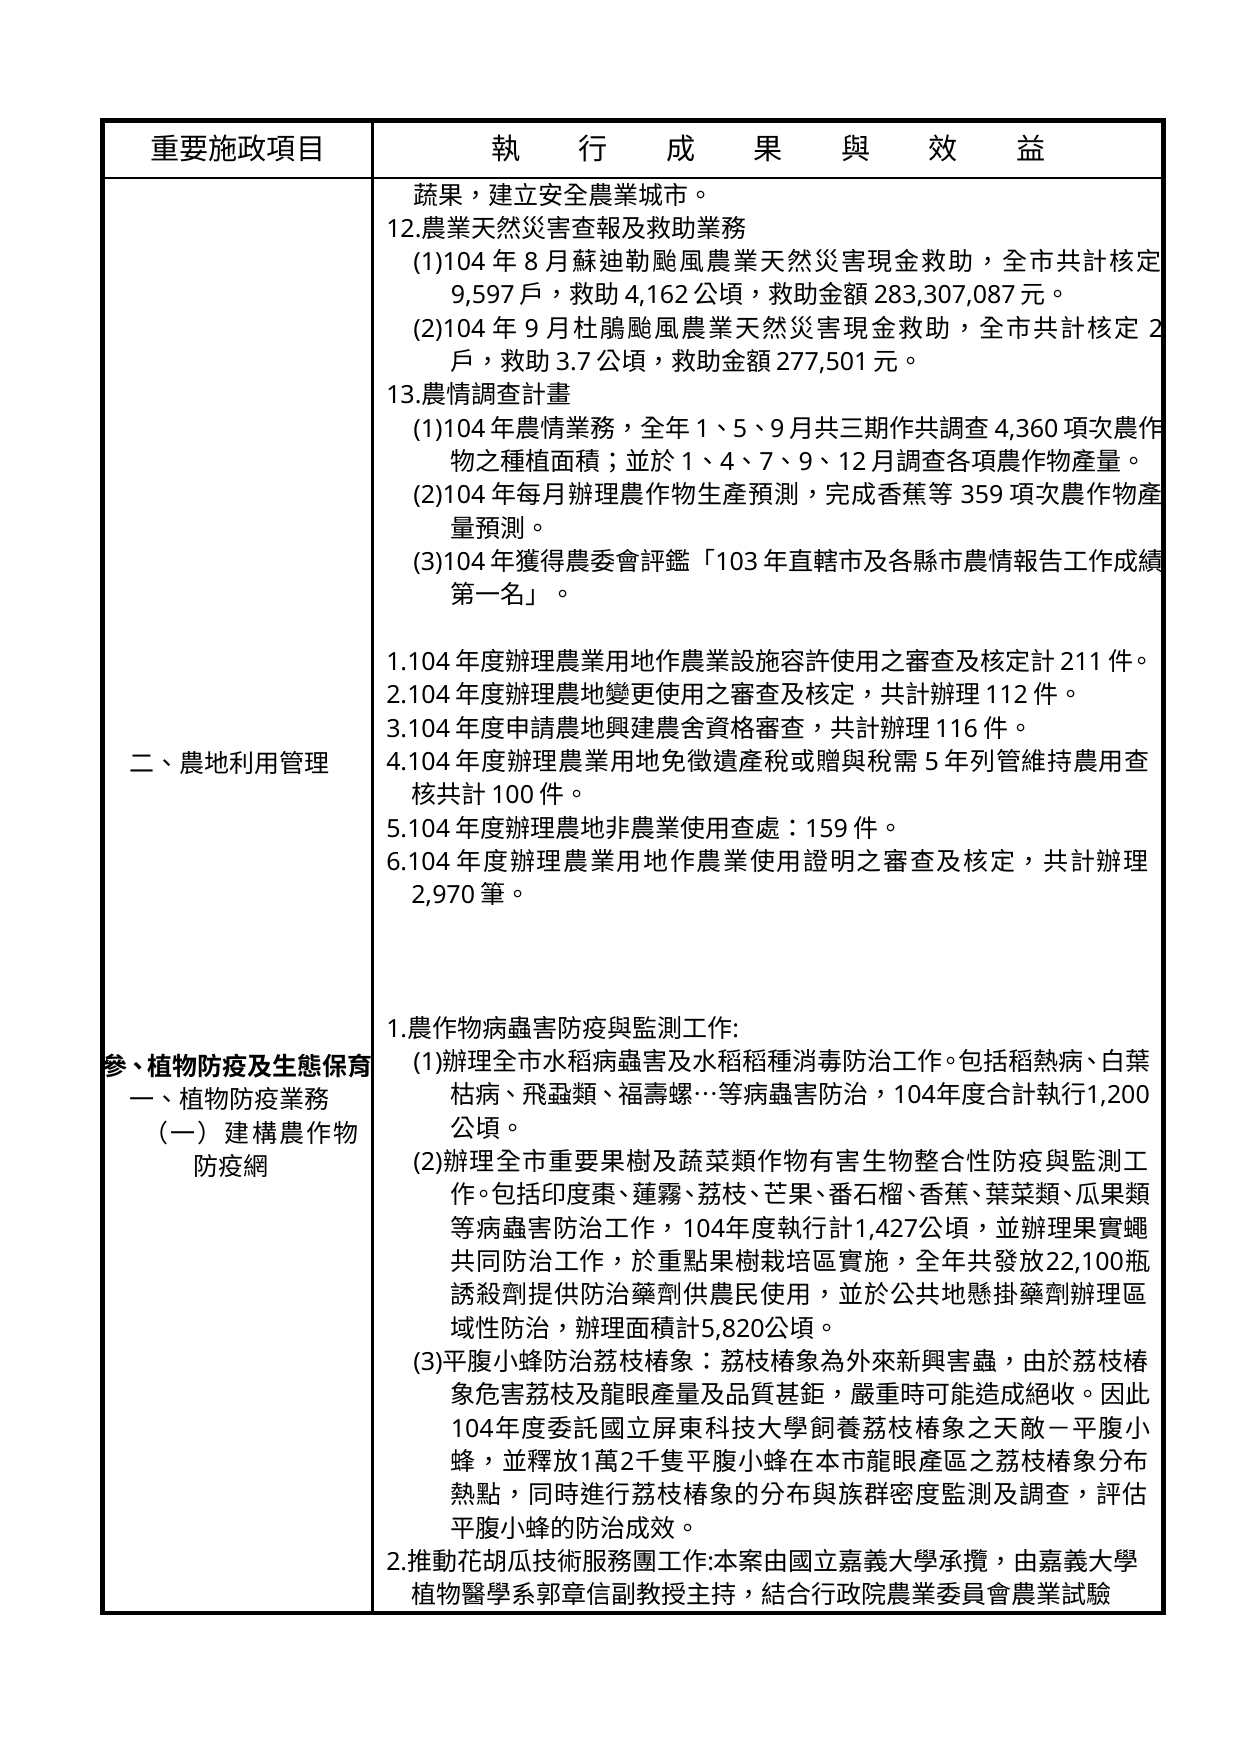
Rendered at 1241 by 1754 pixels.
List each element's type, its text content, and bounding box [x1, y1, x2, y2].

table_header 重要施政項目 [105, 123, 371, 177]
table_cell 1.輔導轄內農民團體（農會、合作社場）辦理蔬菜、水果共同運銷，供應國內果菜批發市場，提升市場佔有率，推動水果共選共計增加運銷效率，使其達運銷經濟規模降低運銷成本。本市各農民團體104年水果共同運銷供應量40,888公噸，蔬菜共同運銷供應量19,709公噸。 2.協助農民團體辦理蔬果共同運銷，除辦理產銷講習及觀摩外，另補助農民團體購置分級包裝設備，以提高本市農產品共同運銷品質，提高市場拍賣價格，增加農民收益。農業局積極爭取中央補助轄內農民團體運銷集貨、運輸冷藏、加工相關設備，以改善運銷機能強化運銷效率，共向農糧署爭取補助6,060千元。 3.輔導燕巢農會-蜜棗、阿蓮農會－高雄11號珍蜜蜜棗、大社農會-台灣蜜棗、美濃農會-美濃紅豆4入禮盒、內門農會-羅漢門花釀龍眼蜂蜜等5間農會優質農產品，獲選2015年台灣農漁會百大精品殊榮。 1.輔導甲仙地區農會與六龜區農會辦理「竿採青梅廠農合作」計畫，104年青梅產期間六龜區農會以保證價格每公斤10元收購青梅共 200公噸，甲仙地區農會配和廠方分級模式以每公斤15元收購19公噸供貨給加工廠，農會辦理廠農合作能有效維持青梅價格，穩定青梅產銷，降低販運商剝削，維護農民收益。 2.為了穩定破布子產銷、提升本市破布子競爭力，透過內門區農會輔導農民改變舊有供貨形式，由產地農民將破布子進行清洗、剝除後之粒裝方式交貨，獎勵參與農民每台斤2元。預計獎勵收購粒裝破布子約200,000台斤(約120,000公斤)，執行期間為公告日起至104年7月20日止，本計畫共獎勵15,488台斤(約9,293公斤)。 3.為獎勵火鶴花外銷，訂定「拓展高雄市火鶴花國外市場輸銷要點」，於104年5月起至11月期間，高雄市自營耕作生產火鶴切花外銷至日本以外之海外市場者，補助火鶴花每支新台幣2元 (1元補助農民包裝集運費，1元協助貿易商國外促銷費用)。 輔導內門區農會辦理「104年度新產品開發計畫」，開發出國內第一支軟管式包裝龍眼蜂蜜，因新產品包裝輕巧，有助於推廣民眾更廣泛的將蜂蜜應用在日常生活中；內門區農會並向在地蜂農收購本市農眼蜂蜜約2,000公斤作為新產品開發使用。 辦理「104年高雄市國產龍眼蜂蜜評鑑」，經召開籌備會議、受理報名、採樣封簽、送檢初評、複評等作業，依蜂蜜國家標準(CNS)及評鑑小組嚴格檢驗，計有岡山、阿蓮、田寮、橋頭、大樹、內門6區養蜂產銷班班員共30人獲獎，特等獎8名，頭等獎22名，成績斐然！104年度獲獎評鑑蜜共17,736瓶(特等獎5,148瓶，頭等獎12,588瓶)，經由通過HACCP及ISO22000國際雙認證之阿蓮區農會食品工廠，進行監督分裝後上市，以高雄市評鑑蜜品牌搭配大崗山龍眼蜂蜜文化節活動行銷。 1.協助那瑪夏區公所辦理104年度」那瑪夏尋蜜暨水蜜桃千人路跑活動」，於5月2-3日假那瑪夏國中操場舉行並提供最甜、最爽口的在地優質水蜜桃供大家品嘗，以建立「南台灣水蜜桃之王」的品牌意象。 2.輔導岡山區農會辦理「104年度高雄市大崗山龍眼蜂蜜文化節」活動，原訂於8月1、2、7、8日連續兩週六、日舉辦蜂蜜推廣活動，因應蘇迪勒颱風來攪局而延期，8月7、8日活動延至8月15、16日舉辦，風雨後的陽光吸引很多大朋友帶小朋友出來活動，還有北部民眾特地包車南下全家族總動員一起來共襄盛舉，現場人潮眾多，四天活動吸引將近65,000人次造訪，整體活動產生之效益超過千萬元。 3.聯合本府原住民事務委員會辦理104年度愛玉促銷活動，於10月31日假本市高雄物產館蓮潭旗艦店舉辦，現場除了舉辦「千人洗愛玉活動」，並有農特產品展售，吸引人潮駐足品嚐採買原民區的各式農特產品及手工藝品。 4.都會區農特產品行銷工作 設置高雄物產館蓮潭旗艦店、高雄物產館高雄郵局店及高雄物產館台中店，並以高雄物產館蓮潭旗艦店為營運中心、高雄物產館高雄郵局店為配送中心，高雄物產館台中店為外縣市指標通路據點，未來評估台北市、新北市拓展銷售據點之可能性。讓本市農漁產品朝向精緻化、專業化、品牌化行銷模式經營，並運用蓮池潭觀光景點之優勢，打造大高雄優良農產之行銷據點。104年全年度於高雄物產館辦理一系列媒體宣傳行銷活動，加強消費者對物產館印象與對農產品的認同，截至104年12月為止高雄物產館蓮潭旗艦店、高雄物產館高雄郵局店及高雄物產館台中店總體營業額約8,000萬元。 104年度高雄物產館各館營業額如下： 5.高雄物產館網路商城及蓮池潭高雄物產館虛實整合服務平台 (1)蓮潭館、郵局、高鐵高雄物產館虛實整合服務平台建置，包含農產品展售服務、智慧型餐飲管理服務、廚藝及DIY教室管理服務、員工資料管理、會員資料管理及會員卡製作。 (2)網路商城網頁平台設計 規劃、維護及管理。 6.推廣高雄在地食材，結合學校及消費者辦理食育計畫 (1)農業局推動在地食材計畫已邁入第5年，104年辦理校園劇團展演5場次，請專業劇團撰寫規畫與「高雄在地食材、安全農產」為主題之劇本，利用活潑生動的表演方式讓小朋友對在地食材印象深刻，並了解安全農產的標章及意義。在今年度完成「高雄在地食材資訊網」，網站內容主要為提供本市安全食材資訊，包含產銷履歷的農糧畜產品、有機農產品等，也會將各區主要生產品項以地圖方式呈現，並介紹標章意義以及檢驗流程讓學校營養師、教職員以及學童可以查詢高雄優值在地食材資訊。 (2)農業局至100年開始招募本市餐廳業者加入綠色友善餐廳行列，截至今年12月底共有43間餐廳通過綠色友善餐廳評鑑。為能行銷綠色友善餐廳品牌，讓更多業者及民眾認識綠色友善餐廳，在全國運動會開幕活動及高雄國際食品展設置宣導攤位，更積極參加「2015台北國際旅展」，期能讓市民更加瞭解綠色友善餐廳意函，進而支持；另本府農業局以「呷在地最安心-高雄市綠色友善餐廳」主題，參加「第七屆台灣健康城市暨高齡友善城市獎項評選」榮獲健康永續獎項，足證本項業務對於建構讓市民身心靈健康的環境有卓越貢獻。 (3)農業局亦針對餐飲業者做教育訓練，瞭解使用安全、有機農產品的好處，增加使用意願。104年度於國立高雄餐旅大學舉辦3場教育訓練，分別以在地食材示範料理及邀請yaya綠廚房女老闆張小姐分享經營餐廳的經驗，還有請蘇國垚總經理講授如何維持外場服務的熱情，期能讓餐飲從業人員提高使用在地安全食材意願以及對於這樣的農產品有更深的瞭解。 7.推動健康有機農業 (1)有機農糧產品及加工品檢查及檢驗： 為保障有機農糧（加工）產品消費者權益，維護有機農糧（加工）產品之可信賴度，經年辦理轄內有機農糧（加工）產品市售或田間檢查，104年共抽檢531件有機農糧（加工）產品，涵括農藥殘留檢驗、食品添加物檢驗及產品標示檢查。 (2)為達到推廣本市有機農業及教導民眾正確有機知識，自104年9月起每雙週末配合微風市集辦理有機農業宣導活動18場次及6場次滿額贈有機農產品促銷活動；於104年11月起結合安心家、消保等農夫市集辦理滿額贈有機農產品促銷活動6場次；配合2場國小校慶辦理有機農業趣味遊戲，共計32場次。 (3)創設「健康有機，最佳時機」facebook粉絲專頁，自6月16日至10月11日辦理滿額抽獎活動，鼓勵消費者購買有機農特產品，吸引更多消費者認同有機農業的價值。 (4)104年10月9-11日赴台北世貿一館參加2015亞洲(台灣)有機樂活產業展，整合轄內甲仙地區農會、美濃區果樹產銷班第22班、澄舍茶園、燕安有機農場、永齡杉林有機農業園區、綠冠有機農業有限公司等5家農民團體、農企業參加。 8.農產品進軍國際，拓展外銷通路 （1）農產品海外行銷： 104年度果品外銷統計：1-12月外銷數量統計合計為4,305公噸，以番石榴(1,420公噸)為最大宗，其餘為香蕉 (1,342公噸)、荔枝(130公噸)、鳳梨(415公噸)、金煌芒果(490公噸)、棗果(154公噸)、蓮霧(147公噸)、木瓜(90公噸)、紅龍果(49公噸)及其它(68公噸)，主要外銷至日本、大陸、香港、新加坡、加拿大、中東等地區。 104年度花卉外銷統計：1-12月外銷花卉量共計3,265,200枝火鶴花，主要外銷國為日本、大陸及香港。 於2月赴中東杜拜及巴林舉行高雄農產品拓銷，首度遠征中東 市場，邀集中東當地買主與媒體朋友，一起到活動會場品嚐來自台灣高雄的頂級水果。於首都麥納瑪之高檔阿拉伯超市Al Jazira舉行試吃行銷，讓每位來超市採買的消費者，吃到來自高雄的蜜棗、橙蜜香番茄、芭樂以及蜜棗乾，高雄水果的美味多汁讓品嚐的中東民眾讚不絕口，個個豎起大拇指說讚，超市管理階層馬上下訂，於3月7日正式鋪貨巴林Al Jazira超市，高雄蜜棗及澄蜜香番茄上架人氣、買氣嚇嚇叫，不到三天時間搶購一空，來自高雄首選超人氣蜜棗回購詢問度破錶，超市馬上追加訂購。除了成功舖貨於巴林超市外，杜拜市場也有不錯的成效，持續經由船運將高雄番石榴以貨櫃方式進入杜拜果菜批發市場，下單數量穩定成長。本次拓銷活動將高雄首選農產品打入頂級物流市場，深受當地喜愛,成功建立起雙邊貿易平台。 6月4日至6月13日赴加拿大辦理農產品拓銷活動，持續於去年合作超市Fresh Street Market及IGA Market辦理農產品試吃品嚐，拓銷品項有番石榴、金煌芒果、金鑽鳳梨、玉荷包荔枝及紅龍果，其中金鑽鳳梨和玉荷包荔枝都是首次空運至加拿大。除了超市拓銷活動外，這次也特別在溫哥華市中心的Robson Square策展，展覽高雄農業精靈高通通，並邀請原住民祖韻文化樂舞團於現場表演，展現來自台灣原民部落的聲音，結合農產品、高通通和原民文化的策展活動成功行銷高雄，也讓加國民眾認識高雄農特產品及多元文化，此外亦成功媒合溫哥華當地店家使用高雄水果製作甜點、飲料，讓高雄水果融入當地甜點，呈現不同風貌。 （2）國際食品展業務 2015年東京國際食品展：於於3月3-6日前往日本東京幕張參加東京國際食品展，共承租6個攤位，率領保證責任高雄市家緣農產品生產合作社(桑葚製品)、保證責任高雄市芳境果菜運銷合作社、一鳴生技農園(神秘果製品)、文誠蜂蜜有限公司(蜂蜜製品)、呷百二自然洋菓子有限公司(伴手禮)、福記冷凍食品(股)公司(鐵蛋、滷味)等6家廠商，洽談買家約197家，現場訂單約新台幣3,000萬元，後續訂單約8,000萬元。 2015年上海國際食品展：自2011年起共4年參加「上海秋季國際食品展」逐年累積中國大陸各地貿易商、經銷商等對本市「高雄首選」精品品牌形象的認同。惟囿於前開食品展辦理時間為每年11月上旬，觀展之專業買主僅限於農曆年節或當年度的採購，鑑於中國大陸華北地區因氣候及風土條件條件異於高雄市，高雄市生產之熱帶水果及其加工品需求量大，前景具優勢，爰此，為有效擴大參展效益，2015年首次報名參加「第16屆中國國際食品飲料展（SIAL China 2015）」，期以開拓中國大陸潛在市場。於5月5-9日前往上海浦東新國際博覽中心參展，共承租8個攤位，率領本市呷百二自然洋菓子有限公司 (鳳梨酥、太陽餅、牛軋糖)、桑椹、鳳梨、荔枝農產品加工品(桑椹、鳳梨、荔枝農產品加工品)、一鳴生技農園(神秘果系列商品)、高雄市那瑪夏區茶產銷班第1班(茶業)、陳稼莊自然農業有限公司(果汁、果醬、果醋、果茶)、寶島第一味食品有限公司(酒釀玉荷包香腸)及保證責任高雄市大樹區蜂產品運銷合作社(蜂蜜及相關產品)等7家農企業團體設立高雄物產館整合行銷，現場銷售金額累積超過1,635萬元，後續媒合訂單預估可高達4,300萬元，為高雄農特產品增加通路與商機。 2015台北國際食品展覽會：為開拓農特產品行銷通路，向 外貿協會承租20個攤位，於6月24-27日假南港展覽館舉辦，農業局率本市農民團體及在地友善企業等計16家參展，共同行銷推廣本市農特產，參展產品除本市代表性水果有鳳梨、珍珠芭樂、木瓜、火龍果等，還有其他相關農特產加工品，如美濃147米、甲仙梅製品、永安花生、大崗山龍眼蜂蜜、大寮紅豆系列產品、內門龍鳳酥、田寮鹹豬肉等，產品內容相當豐富。參展產品頗受廠商與買家歡迎，洽談買家人數1153人，現場洽談金額約新台幣4,614萬元，後續訂單約1億419萬元。 2015年高雄國際食品展：於11月5-8日假高雄展覽館舉行，農業局承租20攤位，邀集本市19家農民團體及友善企業，共同行銷本市農特產及加工品，參展產品除本市代表性水果鳳梨、木瓜、火龍果等鮮果外，另有相關農特產加工品，如美濃147米、甲仙梅製品、大崗山龍眼蜂蜜、大寮紅豆系列產品、內門龍鳳酥、田寮鹹豬肉、玉荷包啤酒、那瑪夏區青山茶葉及咖啡飲品等，參展項目豐富多元，吸引洽商買家共計1,075人，現場訂單約新台幣1,422萬元，後續訂單約3,302萬元。 1.調整耕作制度活化農地計畫 為配合農糧署活化休耕農地利用，除加強輔導農民契作具進口替代之穀類及雜糧等作物，並規劃適合本市具競爭力的短期農作物地區性特產計48項。本市104年休耕面積較去年減少820.59公頃。 2.辦理活化農地推動景觀作物專區計畫 配合農曆春節於美濃區、杉林區、六龜區規劃冬裡作花海65公頃，另規劃橋頭區2期作景觀作物專區14公頃，有效帶動觀光人潮、增加地方休閒產業及農產品行銷收益。 3.有機農糧產品田間抽檢業務 104年度共完成田間抽檢33件，全數檢驗合格，有效落實有機農業生產源頭管理。 4.農作物污染監測管制及損害查處業務 104年度共辦理農作物抽檢計31件，維護農產品生產安全與消費者食安權益。 5.辦理鳳梨加工契作獎勵計畫 協助農民開拓新型態契作行銷方式，積極與本市在地知名食品商洽談契作事宜，104年底契作達322公噸，有效穩定農民收益。 (1)辦理甲仙一日農夫活動共4梯次，將契作的芋田納入農遊體驗，讓參與民眾親自下田採收芋頭，真實體驗農村生活。 (2)擴大辦理區域至甲仙區大田、和安、寶隆及關山4里，擴增契作面積達5公頃。 6.輔導美濃區農會辦理美濃2015白玉蘿蔔季計畫 104年11月初至12月初辦理白玉蘿蔔產業文化採蘿蔔體驗活動，舉辦至今已為第10屆，活動辦理面積達2.5公頃，吸引近萬名民眾參加，不僅將白玉蘿蔔打造為美濃當地的特產，透過股東會認股方式，拔出3億元產值，也活絡旗美地區的觀光產業。。 7.配合杉林區瓜瓜節辦理瓜田禮下輕旅行農事體驗計畫 輔導杉林區農會辦理一日農夫農事體驗計畫，共辦理3場次，以瓜瓜節為活動主軸，結合永齡有機農場、真福山等知名地景，帶動在地農村休閒觀光產業，提升農業整體產值。 8.舉辦104年「金鑽鳳梨、玉荷包荔枝品質及果園評鑑」競賽 為建立農民友善栽培管理的觀念，由各區農會推薦參賽，金鑽鳳梨40組及玉荷包荔枝50組共計90組報名參加，藉競賽方式將高雄市優質金鑽鳳梨、玉荷包荔枝推廣給消費者，以創造市場品牌口碑，穩定農民收益，並讓消費者能更加「健康、安全、安心」，達到消費者、生產者及環境永續三贏的目標。 9.輔導大寮區農會參加104年全國名米產地冠軍賽 104年全國名米產地冠軍賽首度結合品種與產地的概念，在經過激烈的鄉鎮級初賽、全國決賽，最後大寮區農會由全國14縣市、50個鄉鎮、66個隊伍中脫穎而出，以「高雄147號」品種榮獲挑戰組冠軍，締下二連霸的好成績，再度為高雄生產的優質米掛上金招牌。 10.辦理美濃橙蜜香番茄行銷推廣計畫 (1)透過評鑑競賽建立橙蜜香番茄品質分類及標準，鼓勵農友用心種植，增進消費者信心，擴大橙蜜香番茄知名度，塑造在地番茄品牌。 (2)橙蜜香多元行銷計畫結合美濃農村冬季裡作農產多樣性，搭配景觀作物花海，以帶動地方農產業觀光人潮。 11.輔導成立中崎有機農業專區及永齡杉林有機農業園區 為加速本市有機農業發展，輔導成立有機農業專區，於橋頭設置「中崎有機農業專區」面積31.65公頃、美濃及杉林設置「有機示範專區」面積25.84公頃，並輔導成立「永齡杉林有機農業園區」面積54.63公頃，合計112.12公頃，藉由有機作物栽培，生產高品質、安全之蔬果，建立安全農業城市。 12.農業天然災害查報及救助業務 (1)104年8月蘇迪勒颱風農業天然災害現金救助，全市共計核定9,597戶，救助4,162公頃，救助金額283,307,087元。 (2)104年9月杜鵑颱風農業天然災害現金救助，全市共計核定2戶，救助3.7公頃，救助金額277,501元。 13.農情調查計畫 (1)104年農情業務，全年1、5、9月共三期作共調查4,360項次農作物之種植面積；並於1、4、7、9、12月調查各項農作物產量。 (2)104年每月辦理農作物生產預測，完成香蕉等359項次農作物產量預測。 (3)104年獲得農委會評鑑「103年直轄市及各縣市農情報告工作成績第一名」。 1.104年度辦理農業用地作農業設施容許使用之審查及核定計211件。 2.104年度辦理農地變更使用之審查及核定，共計辦理112件。 3.104年度申請農地興建農舍資格審查，共計辦理116件。 4.104年度辦理農業用地免徵遺產稅或贈與稅需5年列管維持農用查核共計100件。 5.104年度辦理農地非農業使用查處：159件。 6.104年度辦理農業用地作農業使用證明之審查及核定，共計辦理2,970筆。 1.農作物病蟲害防疫與監測工作: (1)辦理全市水稻病蟲害及水稻稻種消毒防治工作。包括稻熱病、白葉枯病、飛蝨類、福壽螺…等病蟲害防治，104年度合計執行1,200公頃。 (2)辦理全市重要果樹及蔬菜類作物有害生物整合性防疫與監測工作。包括印度棗、蓮霧、荔枝、芒果、番石榴、香蕉、葉菜類、瓜果類等病蟲害防治工作，104年度執行計1,427公頃，並辦理果實蠅共同防治工作，於重點果樹栽培區實施，全年共發放22,100瓶誘殺劑提供防治藥劑供農民使用，並於公共地懸掛藥劑辦理區域性防治，辦理面積計5,820公頃。 (3)平腹小蜂防治荔枝椿象：荔枝椿象為外來新興害蟲，由於荔枝椿象危害荔枝及龍眼產量及品質甚鉅，嚴重時可能造成絕收。因此104年度委託國立屏東科技大學飼養荔枝椿象之天敵－平腹小蜂，並釋放1萬2千隻平腹小蜂在本市龍眼產區之荔枝椿象分布熱點，同時進行荔枝椿象的分布與族群密度監測及調查，評估平腹小蜂的防治成效。 2.推動花胡瓜技術服務團工作:本案由國立嘉義大學承攬，由嘉義大學植物醫學系郭章信副教授主持，結合行政院農業委員會農業試驗所、國立屏東科技大學等農業專家，團隊成員包含植物病蟲害、土壤肥料及評估產銷效益等專家共同組成。技術服務團給予農民專業技術指導，以加強田間栽培管理技術，大幅減少農藥使用量，除降低生產成本外，同時提供消費者安全健康之農產品。 3.辦理野鼠防除工作，104年使用17,638公斤老鼠藥，防除面積31,638公頃(農地28,468公頃、公共地3,170公頃)。 1.吉園圃安全蔬果標章輔導與推動:輔導本市193個產銷班，面積2,302公頃，申請取得吉園圃安全蔬果標章。 2.產銷履歷驗證標章輔導與推動:執行面積985公頃，農戶數766戶。主要農作物為玉荷包、紅豆、木瓜、鳳梨…等。 1.辦理農藥管理與品質管制工作:輔導本市農藥販賣業者380家，持續辦理販賣業者管理、登記證及教育，已抽驗市售農藥103件，並查驗其成分及品質，針對偽劣農藥進行取締查核工作，以維護消費者權益及健康。 2.安全蔬果田間農藥抽檢及管制工作:全年辦理一般蔬菜、水果農藥殘留抽測及管制工作抽樣796件，並協助辦理農民安全用藥教育達54場次3,775人，不合格者辦理追蹤教育及產品管制。 1.生物多樣性永續利用及推廣工作: （1）「茂林區紫蝶谷生物多樣性保育計畫」：僱用當地居民進行紫斑蝶棲地環境清潔整理及巡護，辦理「2015-2016雙年賞蝶活動」計25,000人次參加，宣導20場次/10,000人次參與，生態導覽解說員培訓課程30人，棲息地紫蝶數量約50,000~80,000隻。 （2）「黑面琵鷺與鳳山丘陵過境猛禽調查及斑馬鳩等外來鳥調查暨移除計畫」： ①黑面琵鷺調查：茄萣濕地及永安濕地黑面琵鷺數量調查結果，以1-2月數量最多，約260隻。 ②鳳山丘陵猛禽調查：記錄13種猛禽，總數量為2,553隻次，以赤腹鷹最多，灰面鵟鷹次之。 ③斑馬鳩移除：計移除斑馬鳩23隻，衛武營園區裡的族群量有下降的跡象。 草鴞校園宣導活動：完成15場校園推廣，參與師生人數合計1,330人。 （3）「外來種兩棲類移除及調查計畫」：大樹區舊鐵橋人工濕地等地兩棲類調查，計記錄5科12種，以亞洲錦蛙最多，並無發現斑腿樹蛙。移除亞洲錦蛙40隻。辦理研習活動4場共計120人次參加。 （4）「高雄都會區外來綠鬣蜥(Iguana iguana)族群現況調查與經營管理策略計畫」：進行鳥松區、仁武、大寮、鳳山等地移除，計320隻，與本府自行捕獲綠鬣蜥34隻，共計354隻。 （5）生物多樣性保育教育宣導及研習：計宣導3場，研習6場，計2,790人次。 2.小花蔓澤蘭防治計畫： （1）「外來種入侵植物防治-大社觀音山小花蔓澤蘭防治計畫」：移除觀音山小花蔓澤蘭面積4公頃，辦理教育研習1場，參與人數約60人。 （2）「外來種入侵植物防治-林園區小花蔓澤蘭移除計畫」：移除林園區清水巖駱駝山小花蔓澤蘭面積6公頃，760公斤；汕尾、潭頭、王公、林園、港埔等國小，師生80班，計2,400人；另辦理講座1場:林園圖書館生態營，演講小花蔓澤蘭認識與防治，演講小花蔓澤蘭認識與防治。 （3）「外來種入侵植物防治-小崗山小花蔓澤蘭移除計畫」：移除小崗山小花蔓澤蘭面積4公頃，550公斤。 （4）「外來種入侵植物防治-旗山區中寮山小花蔓澤蘭移除暨宣導活動」：於104年10月17日假旗山中洲社區活動中心辦理講習活動1場，移除旗山區小花蔓澤蘭面積3公頃。 （5）「外來種入侵植物防治-大樹區統嶺社區小花蔓澤蘭移除計畫」：移除大樹區小花蔓澤蘭面積2公頃及辦理移除工作勤前講習1場，共計25人參加。 （6）「外來種入侵植物防治-烏山頂泥火山小花蔓澤蘭移除計畫」：移除烏山頂泥火山內小花蔓澤蘭面積4公頃及辦理移除工作勤前講習1場，共計45人參加。 （7）委託中寮社區發展協會執行中寮社區小花蔓澤蘭清除工作：共計移除小花蔓澤蘭面積約2公頃。 2.高雄市國家重要濕地保育計畫 (1)執行楠梓仙溪野生動物保護區溪流生態監測調查計畫。 (2)為保護楠梓仙溪野生動物保護區河川生態資源，為杜絕楠梓仙溪非法電毒魚，委託那瑪夏區公所遴選優秀的巡溪人員負責該村段溪流的保育工加強巡邏及取締楠梓仙溪的非法垂釣行為，104年僱工巡護196人次。 3.自然保留區之經營、維護、管理： (1)辦理烏山頂泥火山保留區地景自然保留區保育工作管理計畫，僱工2名執行下列事項，於保留區入口處受理未事先申請入園民眾之申請，104年度進入保留區人數約78,400人；現場發放解說摺頁，加強保育宣導；即時勸導入園民眾之違規行為；每週進行乙次保留區域之清潔工作。 (2)104年與燕巢區援剿人文協會合作執行「烏山頂泥火山地景自然保留區假日駐點解說服務及解說員訓練計畫」，辦理期間每週六、日及國定假日進行導覽解說，於現場免費為進入烏山頂泥火山參訪民眾教育解說及巡護工作。104年辦理「紮根解說員培訓課程訓練營」1場，解說員初階培訓計36小時，解說員進階培訓計24小時。 (3)與國立高雄師範大學合作辦理烏山頂泥火山自然保留區地形變遷調查計畫。 (4)委託國立中山大學辦理「烏山頂泥火山地景自然保留區生物資源調查計畫」。 1.依「高雄市珍貴樹木保護自治條例」列管之樹木計627株(含原高雄市549株、高雄縣78株)，並執行老樹生長環境改善、修剪、病蟲害防治計68株。 2.褐根病防治處理：辦理本市昭明國小、桂林國小、獅甲國中、大洲國中、內門國小、中山國中、寶來國小及楠梓國中褐根病防治1,205平方公尺。 3.辦理1場褐根病技術研習及教育宣導，計50人參加。 4.老樹志工培訓活動1場次，參訓人數約48人次。老樹巡禮活動1場，計80人次。 5.辦理老樹管理研討會1場計105人。 6.完成解說立牌147面、解說標示牌面，計602面。 1.聯合執行小組執行查核取締，移送法辦9件，共11人；保育類野生動物登記飼養查核7家85隻；保育類野生動物產製品本市登記有案象牙1,719支、虎製品104件、犀牛角196,714公克，產製品查核異動27家64支；處理野生動物緊急救傷24種78隻；有效處理臺灣獼猴危害農作物9件，驅趕脫序獼猴案件約74件。 2.捕捉騷擾民宅之行為脫序獼猴9隻，且不定期巡查取締柴山周邊社區餵食獼猴之行為。 3.野生動物繁殖能力查證共計10場。 4.委託本府觀光局壽山動物園野生動物收容中心進行野生動物保育類野生動物急救站營運計劃：共完成棄養無主及法院查緝沒入之野生動物收容照顧共約38種112隻；野生動物急救傷共約40種113隻；完成野生動物野放共約12種34隻。 5.與屏東科技大學合作辦理「高雄都會區滋擾性蛇類的時空分佈特性與處理計畫：處理各消防隊捕獲滋擾性蛇類355隻，包含眼鏡蛇188隻、雨傘節56隻、赤尾青竹絲54隻、黑眉錦蛇39隻、龜殼花16隻及鎖鍊蛇2隻。 6.與台灣黑熊保育協會合作辦理「熊愛台灣-高雄黑熊保育志工培訓與校園巡迴講座」： (1)黑熊保育志工及保育大使培訓課程：課程計16小時，約50人參與。 (2)校園巡迴講座：於58個單位辦理保育講座79場，參加人次7,045人。 推動之造林面積：全民造林計畫297.52公頃；獎勵輔導造林計畫面積53.4公頃；平地造林計畫面積22.38公頃。 1.本苗圃以培撫育造林苗木為主，推廣本市造林業務，1月至12月總計提供機關團體、個人苗木數量約78,577株。 2.104年辦理「2015高雄市植樹生態宣導活動」：3/12結合37個區公所辦理小樹苗贈送活動，總計發放22,200株；3/14與台灣中油股份有限公司合作辦理「植樹造林 綠化家園」活動，於大樹統嶺社區種植2,000株樹苗，面積約1.5公頃；3-4月在本市山區30所小學辦理校園植樹教育巡迴宣導，並發放小樹苗3,000株；5-6月辦理國小巡迴教育宣導計30場次，並發放苗木 3,000株；8/1於甲仙區小林村舊址種植500株樹苗。 為落實「畜牧法」有關畜牧場（含飼養場）登記管理之規定事項，強化畜牧場登記管理制度，104年度辦理項目如下： 1.爭取行政院農業委員會補助經費計250,000元整。 2.輔導牧場完成登記之畜牧場場數為1,158場。 3.辦理畜禽飼養登記，已完成登記之飼養場場數為132場。 4.不定期稽查畜牧場是否有違法飼養之情事、畜牧場變更、畜牧場停業、歇業、復業、獸醫人員聘置情形、斃死畜禽處理方式，以維護畜禽產銷均衡及合法業者權益，截至104年12月31日止共稽查達1,025場次，完成變更登記29場。 1.辦理畜牧農情調查，掌握本市畜禽分布、經營概況、生產結構等變化情形，藉供釐訂生產計畫，調節產銷，促進禽產業發展等有關農業政策及學術研究之參考；分別於1、4、7、10月上旬辦理畜禽飼養戶數及在養頭數調查，另於5月底及11月底辦理養豬頭數調查。 2.依據最新一次調查結果，本市計飼養豬隻29萬2千隻、乳牛6,249頭、肉牛1,021頭、羊隻19,555頭、鹿1,402頭、雞隻540萬隻、鴨隻28萬7千隻、鵝隻1萬8千隻。 1.為維護飼料安全，1月至12月抽驗反芻獸飼料檢驗肉骨粉含量12件、抽驗商用飼料檢驗黃麴毒素30件、抽驗原料玉米檢驗黃麴毒素10件、商用飼料檢驗一般藥物卡巴得等40件、磺胺劑28件、農藥5件、重金屬20件、受體素30件、抽驗魚粉等高蛋白質動物性飼料檢驗三聚氰胺6件。 2.103年1至12月辦理市售CAS、有機及產銷履歷畜禽產品標章檢查54場次，檢查件數608件。 1.為維護國人肉品屠宰衛生，遏止違法屠宰行為，須賡續查核屠宰場良好屠宰衛生作業及執行違法屠宰行為查緝，104年度爭取行政院農業委員會動植物防疫檢疫局經費計280,000元整。 2.本市違法屠宰行為小組複查本市列管地點130場次，並與行政院農業委員會防檢局聯合查獲5場家禽違法屠宰場，處以新台幣18萬元整。另受理民眾檢舉並不定期前往各可疑處所稽查是否有違法屠宰行為並進行查處。 3.輔導協助本市肉品、家禽屠宰場辦理屠宰場變更登記，改善屠宰場衛生設備升級，提升肉品品質。 4.進行家畜禽合法屠宰及肉品屠宰衛生合格標誌宣導。 5.農委會動植物防疫檢疫局104年度函示本府辦理違法屠宰查緝業務人員倍極辛勞，建請有功人員從優獎勵。 1.配合本市養雞協會及家禽品生產合作社會(社)員大會進行相關業務宣導，並請家禽畜牧場落實年度生產目標，依消費需求趨勢調節生產，俾穩定後續禽品之產銷。 2.輔導本市養雞協會協助轄下元瑜畜牧場申請產銷履歷，於104年7月通過驗證，本市產銷履歷驗證土雞場再新增1場；另持續輔導本市家禽品生產合作社協助轄下1場土雞場，3場蛋雞場申請履歷驗證續評，於104年9月通過驗證，有效提升本市家禽產業品質及形象。 3.輔導本市養雞協會及家禽品生產合作社辦理講習會共2場次以提升畜牧場之衛生安全及產品品質。 1.辦理104年度高雄市農業產銷班(畜牧)複評工作，共計評核毛豬產銷班16班、另還有羊產銷班4班及牛產銷班3班。 2.補助本市毛豬產銷班計16班，辦理104年度養豬產業結構調整宣導及召開班會運作業務。 3.輔導農會辦理毛豬共同運銷業務績優，田寮區農會榮獲103年度毛豬共同運銷業務第1名、高雄市農會第3名。 4.輔導農會辦理豬隻死亡及運輸死亡保險等業務，榮獲103年度直轄市及縣市政府理賠業務甲組第1名。 5.輔導協助本市3家產銷履歷養豬場續評及通過驗證，有效提升本市養豬產業品質及形象。 6.輔導本市養豬協會及田寮區農會辦理講習會共5場次，進行強化斃死畜處理、產銷履歷宣導說明、產業面臨的困境及環保問題的因應等相關業務宣導，以提升畜牧場經營管理效率。 1.104年度輔導酪農戶調製青貯料以降低生產成本，補助酪農產銷班調製青貯料所需香腸式青貯袋6條及大型青貯袋80個。 2.執行市售鮮乳產品的標章查核，維護消費者權益，104年度1月至12月共查驗121場次。並配合農委會於104年5月訪查轄內3家乳品工廠。 3.輔導本市酪農戶乳牛乳量穩定提升，並獲選104年度天噸乳牛的殊榮，獲獎乳牛51頭，酪農戶8戶。 4.配合各相關活動辦理國產鮮乳宣導品嚐9場次，強化民眾對國產鮮乳標章形象之認識，提高購買意願，穩定酪農收益。 5.配合農委會執行本市肉牛場耳標發放、牛籍清查及異動調查等管理工作。 1.104年度補助本市乳羊產銷班共同調製青貯料所需塑膠青貯圓筒20個，在夏季共同青貯，以供冬季使用。 2.羊隻產銷班共同運銷持續辦理中，另輔導本市乳羊產銷班參加展售活動推廣在地優質乳品。 3.於3-5月間產茸季節協助本市養鹿協會發布新聞稿宣傳本市優良鹿場，屢獲平面媒體報導，成功提升本市養鹿產業知名度，促進鹿茸產品銷售；並協助其刊播宣傳短片，拓展鹿茸產品通路提升銷售量。 4.輔導本市養鹿協會辦理講習會1場次，讓鹿農了解鹿產品產地證明與生產管理及鹿茸加工產品多元應用相關資訊。另參加104年鹿產茸重量比賽，本市獲頒輔導單位鹿榮獎，獲獎水鹿11頭，養鹿戶7戶。 5.本市養鹿協會辦理104年度「台灣水鹿頭剪比賽」，本局特製發獎狀17紙，以肯定獲獎鹿農的努力及鼓勵養鹿戶提昇生產性能。 1.加強畜牧污染防治，並推動畜牧場源頭減廢，落實節能、節水及減碳，以建立畜牧場新形象及建立永續經營之生態環境。104年度爭取農委會補助經費計5,210,000元整。 2.本市辦理「改善畜牧排放水質及汙染防治計畫」、「推動畜牧場節能減碳計畫」、及「農村社區源頭減類及資源利用」3項計畫補助8場畜牧場購置第二次固液分離機、7場畜牧場紅泥膠皮更新、2場紅泥膠皮更新及污泥濃縮槽設置、2場畜牧場沼氣利用設施、2場養豬場廢水循環再利用設施、6場畜牧場省電燈具更換、12場除臭設施、2場養豬場飲用水節水系統、10場養豬場高壓清洗設備、1場肉豬舍改建及10畜牧場購置除臭生物製劑。另本市與富立業環境工程顧問公司及中山大學環工系周明顯教授合作輔導本市畜牧場改善臭味及廢水處理設施與運作，共56場。 1.建立品牌推動安全及在地特色畜禽品： (1)輔導本市3家產銷履歷豬場建立在地特色品牌，於高雄物產館中正郵局店及蓮潭旗艦店上架銷售，或開設直營門市販售生鮮肉品，提升品牌形象，亦提供市民選購安全豬肉的管道 (2)輔導田寮區農會月之鄉系列豬肉產品參加2015台北及高雄國際食品展；輔導玉荷包香腸產品首度參加2015台北國際食品展及二度參加高雄國際食品展，藉由參與展場行銷提升品牌形象，增加產品曝光度拓展銷售通路。 (3)輔導高雄萬步雞以有機農場特色產品之一的形式宣傳行銷，於週末結合農場有機蔬果及水稻農事體驗進行導覽活動，藉由接觸群眾分享友善大地經營理念，強化對產品認同感拓展客源。並為使雞隻所需之大量有機食材及屠宰完成的產品能保持貯存鮮度，逐步來提高雞隻餵飼有機食材的比例，協助本市水泉社區合作農場設置組合式冷凍庫1間。 (4)輔導本市家禽品生產合作社品牌產品喜哈蛋，於高雄物產館高雄郵局店及蓮潭旗艦店與員工消費合作社上架銷售，提升安全蛋品形象並提供優質禽品選購點。 (5)媒合本市品牌畜禽品與綠色友善餐廳等業者合作，目前媒合供貨7家，使用在地土雞、雞蛋及豬肉安全食材烹調特色料理讓顧客安心，也讓產品增加供貨通路及銷售量。 (6)媒合本市加工業者使用在地品牌享樂雞開發加工調理食品「黃金草享樂雞」，提供消費者多樣化選擇，並由業者搭配年菜料理結合通路預購，讓品牌土雞增加銷售量。 (7)協助本市品牌畜產食材與農村體驗活動社區風味餐料理結合，至12月底共配合大樹、內門、杉林區等社區一日農夫活動辦理推廣品嘗9場次，將品牌鹹豬肉及萬步雞等產品結合社區風味餐料理入菜，並搭配產品DM及特色食譜介紹宣傳，提升產品知名度拓展客源。 2.輔導高雄首選及各優質畜禽品推廣行銷： (1)辦理高雄好畜多-高雄市特色品牌畜產品產業推廣行銷活動大型活動1場次，於7月中假大樹區舊鐵橋濕地公園舉辦，融合產業主題、展示教育、體驗互動、宣導品嚐、產品展銷，本年度並首度現場結合主廚美食料理DIY推廣。 (2)辦理高雄畜產秋冬暖食DIY推廣活動1場次，於12月中假高雄物產館蓮潭旗艦店廣場舉辦，結合畜產料理秀及廚藝教學與畜產品DIY，互動體驗現場歡樂反應佳，促進館內畜禽產品買氣提升。 (3)因應食安訴求規劃高雄首選安心畜產進行整合行銷，輔導田寮區農會成為整合服務窗口，於12月底假台中都會區優質超市辦理高雄首選畜產品行銷活動1場次及試吃推廣活動3場次，並藉畜產品具有搭配年節應景採購之消費特性，推出春節預購及滿額送銷售方案，拓展產品銷售量。 (4)於104年底以報紙廣告宣傳本市輔導通過之產銷履歷禽品，提升民眾對家禽產銷履歷驗證及產品的認識，並拓展產銷履歷禽品之市場。 (5)為推廣在地安全禽品提升民眾對國產雞肉蛋採買食用的信心，輔導本市家禽品生產合作社辦理高雄履歷享樂雞、喜哈蛋特賣推廣活動10場次。 (6)配合農委會推廣產銷履歷禽品，輔導本市在地品牌產銷履歷享樂雞結合高雄物產館及綠色友善餐廳辦理為期3週之行銷推廣活動，藉此讓消費者了解安全優質的在地產銷履歷品牌，拓展消費客群，增進產品後續之銷售。 (7)設計製作本市產銷履歷豬肉推廣食譜筆記本，藉以宣導認識產銷履歷及產品，並提供生鮮豬肉多樣化料理方式，結合實用功能性提高行銷推廣成效。 (8)推廣在地安全豬肉產品，配合各相關活動至12月底共輔導本市養豬協會辦理產銷履歷豬肉產品推廣促銷5場次；輔導田寮區農會辦理月之鄉鹹豬肉及履歷豬肉、玉荷包香腸等推廣展銷及示範製作與DIY活動19場次。 1.輔導轄下13處農產批發市場(果菜6處、肉品4處、家禽2處、花卉1處)依籌設計畫及產銷需求，辦理批發交易工作。 2.果菜市場業務輔導：輔導果菜批發市場果菜供銷並督促高雄、鳳山、岡山、大社、燕巢及路竹果菜市場持續加強辦理「果菜農藥殘留」檢驗工作（平均每月檢驗約1887件），列入公司重要工作執行，並對不合格果菜之供應單位，予以追蹤，及擬訂定「高雄市果菜批發市場營運考核獎懲實施要點」，督促提升市場營運效率。 3.強化農產品行情報導服務功能：充實行情報導內容，強化農產品行情報導功能，於颱風期間及重要節慶日價格波動劇烈或不合理時期，即時發佈預警新聞資訊，並連結「國內農產品交易行情站」，以提供多元化及便捷的批發行情資訊查詢管道。 4.配合農糧署辦理「滾動式倉儲」措施：輔導梓官區農會配合農糧署辦理滾動式倉儲，104年度儲有高麗菜約150公噸，將視市場供貨情形釋出，以穩定菜價。 5.辦理三民區果菜批發市場擴建案 (1)104年2月9日吳副市長召開協調會議指示有關高雄果菜市場遷移須一併考量鄰近低漥地區防洪需要，並請優先處理北側用地，過程中如遇弱勢民眾應予以妥善安置。 (2)104年4月13日向市長簡報後指示事項：高雄果菜市場遷移案考量市場發展及都市防洪需要，採B案於十全路北側基地整建。北側用地請優先處理排除佔用的情形，且有關拆遷補償或救濟部分，應思考以較優惠之補償金額救濟，以期本案順利推動。 (3)104年6月8日簽奉市府核准成立專案小組，並指派陳副祕書長為召集人，蔡局長為副召集人。 (4)104年7月7日奉吳副市長指示，發文函送高雄果菜市場擴建工程整體計畫書予研考會，爭取編列105年度預算(預算金額11億3946萬元)，研考會於7月15日召開先期作業計畫審查。 (5)104年7月17日向市長工作進度簡報指示：高雄果菜市場擴建案，其中十全路打通及滯洪池務必在最短時間內優先完成。另請工務局協助辦理北側用地查估作業，並請農業局針對目前土地完成徵收補償後之佔建戶應立即在今年優先拆除。 (6)104年7月22日高雄果菜及肉品批發市場遷建案第一次專案小組會議主席裁示，各專案小組成員全力配合本案辦理。 (7)103年9月及10月間兩度與果菜公司召開說明會，各單位人員意見將納入規劃設計時參考。 (8)104年10月5日進行北側用地第二階段拆除工程，對無權佔用之違章建物執行拆除工作，已取回約 1.2公頃土地，本年度發放救濟金金額額共計2,483,870元。 (9)104年11月16日高雄果菜及肉品批發市場遷建案第二次專案小組會議主席裁示，有關道路開通案請農業局先邀集新工處及交通局就開通之設計、未來營運之影響及交通流量等配套整合出較佳方案後再提專案小組確認。 (10)104年12月開始進行北側用地第三階段住戶及建物清查作業。 (11)高雄果菜市場北側用地救濟金發放標準於104年10月30簽陳市府核裁中。 6.辦理三民區肉品批發市場遷建案 (1)經171次市政會議主席裁示，請農業局儘速針對肉品及果菜批發市場分別辦理之方向簽報市府核定。 (2)103年8月第184次市政會議主席裁示:雖「三民區果菜及肉品批發市場遷建案」執行卻有其困難度及複雜性，惟請農業局發揮專業與談判技巧，積極與高雄地區農會就肉品市場遷建案之方向及相關困難點充分溝通協調，並於103年11月底前提出專案報告供決策參考。 (3)104年4月13日召開三民區果菜及肉品批發市場遷建規畫報告案會議討論，會議結論：「高雄肉品市場遷移請農業局再與地區農會協調，若於今年6月底前仍無法確認投資案，考量都市發展及市府政策執行之必要性，請農業局採丙案-整併方式辦理，並請注意公司員工安置及市場業者相關權益之維護。」。 (4)依104年7月17日三民區果菜及肉品批發市場遷建規劃進度報告案簡報會議紀錄會議結論：「高雄肉品市場遷建案，其遷建並由農會獨資經營之政策已明訂，本府將不再投資經營，考量市場建物安全、都市發展及市府政策執行之必要性，若高雄地區農會仍無法確認獨資遷建，本案採整併方式辦理，並應注意公司員工安置及市場業者相關權益之維護。」 7.辦理高雄市都會區農特產品展售行銷推廣活動 「104年度高雄市都會區農特產品展售行銷推廣活動」自104年2月起假本市鼓山區神農路舉辦共6場次，於周六、日邀集全國各地及本市各區農民團體組織，展售行銷優質農特產品，平均每周入場約5,000人次，總入場人數達30,000人次以上；本年度活動除帶動國產優質農特產品消費，開創特色之蔬果與農產品展示行銷場所，提供全國農民產地直送、自產自銷與行銷推廣的優良展售平台。 8.辦理批發市場環境改善計畫 (1)爭取寬列預算支應，補助改善批發市場軟硬體及環境設施，提高營運效能，及透過教育訓練觀摩活動方式，灌輸市場現代化之經營理念，輔導市場多元現代化經營，提升市場營運生機，並提供民眾接觸及認識市場機能之機會，達到教育推廣及敦親睦鄰之效果。104年提列農發基金1000萬元分兩年期補助鳳山果菜批發市場電源設備更新工程，第1年(104年)度計畫申請補助經費400萬元於104年12月31日前竣工。104年提列農發基金計畫預算60萬元，全部工程於104年12月31日前竣工，完成岡山肉品市場、高雄肉品市場、鳳山家禽批發市場、鳳山肉品批發市場、鳳山肉品批發市場旗山分場及高雄市梓官區農會家禽批發市場設施改善。 (2)續加強輔導本市果菜、肉品公司改善經營環境與設施，健全交易制度及管理，以有效調節供需平穩價格，充裕民生必需品之供應，並參考國外成功營運模式，提高市場競爭力，促進產業發展。透過批發市場實際供需及營運狀況，重新檢討市場規劃、整併或轉型。 (3)辦理大樹、旗山及岡山公股果菜批發市場經營轉型或整併案：大樹果菜批發市場於102年12月31日結束營運並裁撤，輔導於103年9月1日委外招商經營大樹果菜批發運銷園區，104年5月16日正式開幕營運；旗山果菜批發市場於102年12月31日結束營運並裁撤，輔導轉型為旗山果菜市場臨時管理委員會；岡山果菜市場遷移案業於104年7月13日及9月4日經與市場攤商多次協調溝通及問卷調查統計結果，以岡山區和平國小旁市場用地為市場攤商遷移安置規劃方向，後續作業仍持續與本府經發局協調溝通中。另岡山果菜市場股份有限公司依104年3月26日市長裁示辦理公司解散，目前待召開股東臨時會決議解散日期後，依公司法規定辦理。 1.輔導農村社區擬定及核定農村再生計畫計5社區。核定計畫社區：六龜區興龍社區、田寮區鹿埔社區、旗山區勝湖社區、美濃區德興社區、梓官區赤崁社區計5社區。 2.輔導已核定社區完成年度農村再生執行計畫，向行政院農業委員會水土保持局爭取2億3,802萬元之經費補助。 3.輔導本市培根社區辦理農村旅遊及農事體驗活動計351梯次14,040人次，並成功吸引國內外旅行社與本市農村社區合作接待大陸、香港、新加坡等地團客付費體驗，產業活化初顯績效。 1.辦理竹林、內門、民生三休閒農業區之通盤檢討並製作規劃書，內容包含資源盤點、公共設施調查、地籍資料校正、製作策略地圖及5年發展計畫、提出103年度評鑑意見因應對策等。 2.輔導角宿休閒農場、小份尾幸福田休閒農場、第一景休閒農場取得許可登記證。 3.輔導休閒農場完成籌設(計5家)： (1)旗山區旗農生態休閒農場（申請建照中）。 (2)仁武區仁新休閒農場(施工中)。 (3)岡山區樺園景觀休閒農場(施工中)。 (4)阿蓮區春天休閒農場(申請建照中)。 (5)茂林區紫斑蝶休閒農場(申請建照中)。 4.輔導申請籌設休閒農場（計2家）： (1)杉林區2021老梅觀光休閒農場(補件中)。 (2)美濃區蝶戀花休閒農場(同意籌設)。 5.輔導休閒農業區辦理休閒農業體驗活動： (1)內門休閒農業區3車次。 (2)美濃休閒農業區3車次。 (3)六龜竹林休閒農業區10車次。 (4)那瑪夏民生休閒農業區17車次。 (5)大樹休閒農業區39車次。 6.辦理休閒農業課程講習計5場次。 7.會同建管、衛生、消防等單位辦理21處休閒農場聯合查核。 8.休閒農業媒宣： (1)製作設計休閒農業區體驗地圖。 (2)於台鐵車廂、高雄捷運站內刊登休閒農業行銷廣告。 (3)輔導竹林休閒農業區編撰、印製休閒農業區導覽手冊。 (4)製作設計休閒農業區主題網頁。 9.辦理大樹休閒農業區內新設平面停車場及衛生設施工程案。 10.輔導內門休閒農業區辦理木柵吊橋修繕工程。 執行年度預算6600萬元部分：辦理101件農路維護工程，其施作範圍涵蓋本市旗山、美濃、杉林、內門、六龜、田寮、燕巢、大樹、茄萣、岡山、橋頭、茂林、那瑪夏及桃源…等區域。 1.104年輔導轄內27家農會依農會定期召開法定會議。 2.辦理各級農會104年度提撥基本用人費及計算最高設置員額業務。 3.為加強農會業務經營，完成27家農會年度考核成績評定。 4.為健全農會財務制度，會同財政局完成27家農會之財務監督。 5.辦理本市各級農會信用部業務講習會共1場、363人次。 6.辦理本市各級農會人員適用勞動基準法講習會共1場、114人次。 7.辦理農會輔導人員工作會報研習共1場、61人次 8.辦理105年度用人費計算基準說明會。 9.輔導本轄美濃區農會榮獲「第9屆農金獎-專案農貸績效獎特優獎」。 10.輔導本轄大樹區農會榮獲「第9屆農金獎-農業信用保證業務績效獎特等獎」。 11.輔導本轄仁武區農會榮獲「第9屆農金獎-營運卓越獎」。 1.為健全農業性合作社場組織，於104年3月辦理轄內98家農業性合作社場業務績效考核。 2.104年10月28日辦理「104年農業性合作社場教育訓練」課程。 3.104年度輔導新成立7家農業性合作社場，變更登記67家。 1.辦理104年度產銷班評鑑，共381班完成評鑑。 2.辦理全國農業產銷班業務檢討會1場、50人次。 3.104年度共辦理農業產銷班195班次異動登記，及核定設立7班，評鑑成績不合格15班、連續兩年評鑑成績不合格6班予以註銷在案，另為了解產銷班需求，共訪視產銷班95班。 4.輔導本市參加104年度全國十大績優產銷班共1班榮獲全國十大績優農業產銷班、2班榮獲全國優良農業產銷班。 5.輔導本市產銷班參加新興領航計畫精英研習班共4班研提計畫於105年度評選受補助班。 1.辦理本市老年農民福利津貼：編列預算撥付補助老年農民福利津貼。 2.辦理本市農民健康保險： (1)編列預算撥付補助農民農保保險費補助款。 (2)輔導本轄26間基層農會辦理農民健康保險資格清查、年滿64歲4個月即將申領老農津貼者農保資格清查工作，保障實際從事農業農民權益。 (3)辦理「農(健)保資格審查暨農民福利資料管理系統資料補正作業」業務座談會1場次。 3.督導農民組織擬訂各項農業推廣計畫，提升農村文化與活力： (1)為照顧老農改善高齡者生活品質，培育在地青少年認識在地農業並吸引青少年加入社區農業，活化農村為農村及社區帶來新活力讓農村青少年參與農事體驗教育活動，強化農村婦女知識及技能，開發農業資源發揮巧思，結合農產品加以運用，增加農產品附加價值，輔導路竹區農會辦理「104年度家政推廣教育訓練計畫」，計辦理研習課程45場次，參加人數達1,200人次。 (2)為提升本市農業推廣人員輔導產銷班營農指導專業能力及永續企業化經營之理念，輔導高雄市農會辦理「104農業推廣人員營農觀摩研習計畫」，參訪觀摩環境永續、生態保育、休閒農業等重點地區，以提升農業競爭力及增加農民收入為目標，共計辦理1梯次，參加人數40人。 (3)輔導高雄市高雄地區農會服務本市11個行政區域之農民，辦理5梯次觀摩活動，參加人數600人，參訪休閒農業區、農村旅遊及梅子工廠等，認識在地農業休閒與社區資源、整合區域性農業生產與旅遊，未來將產銷班、農場、農家等做社區資源結合，發展特色的農業休閒產業經營能力。 4.輔導農會辦理農民節活動，表彰著有勞績之農民，以資鼓勵。 1.農業六級產業化觀念養成及培育： 以既有的農業培訓架構為基礎，針對青年農民加值規劃多元的實務訓練課程，激發青年農民的潛力，提升組織經營即戰力，並搭配議題推廣與行銷，重新塑造農業產業與農業從業人員的價值，改寫一般人對於農業產業為「6K 產業1」的印象。 (1)農業六級產業化觀念養成及培育-型農培育課程： ①初階班：6/25-26、7/2-3，訓練時數合計28小時，培訓人數42人。 ②辦理農業六產化交流成長營：促進業者及跨領域業者相互認識交流，透過標竿企業案例觀摩與交流，傳遞成功案例經營經驗及優點，激發業者創意思維，發揮標竿學習之效果，同時也建立人脈網絡及提升跨業合作機會，開發新商機，共計辦理1梯次（2天1夜），共計培訓34人。 ③進階班：7/30-31、8/3-4、8/27-28，訓練時數合計39小時，培訓人數42人。 高階班：10/5-10辦理「104年度日本農業六級產業觀摩參訪」，6天5夜，前往日本九洲宮崎縣、鹿兒島縣、熊本縣及福岡市，培訓人數15人。 (2)農村民宿與導覽解說人員培訓課程： ①入門班：9/22、9/24-25，訓練時數合計30小時，培訓人數36人。 ②交流成長營：10/28-29，2天1夜，培訓人數28人。 ③進階班：11/4-5、11/11-12，訓練時數合計26小時，培訓人數28人。 2.六產行銷推廣： (1)型農刊物彙編發行：透過「型農本色」季刊的發行，連結產地到餐桌，讓讀者瞭解農產品本身及應用於食品加工、觀光、休閒、餐飲等產業的多元樣貌，進而提升對農業產業的認同，促進消費與開啟跨產業合作交流契機，104年度共發行4期，發行數量計20,000本。 (2)推動型農大聯盟： ①建立「型農大聯盟」之品牌整體形象，進而做為高雄市農業整合行銷策略發展基礎，將導入形象管理機制，做為「型農大聯盟」品牌推動依據，完成「型農大聯盟」建立識別系統應用的基本規範，製作品牌識別電子版手冊乙份，並訂定使用規範及申請書格式。 ②規劃建構網路平台1式，發揮平台連結生產端與消費者端，有助消費大眾搜尋、了解高雄型農的特色與代表，彙整高雄型農資訊以圖文方式呈現與網站平台，行銷推廣高雄在地農業六級產業化相關人、事、物，連結生產端與市場端的需求，提供型農線上展演舞台及消費者即時訊息。 ③辦理品牌共識建立訓練課程，凝聚高雄型農對於「型農大聯盟」品牌之共識，特規劃主題共識營傳遞地方農業品牌精神，傳遞本 計畫推動平台與商標應用方式，帶動計畫推廣成效，共計辦理1場次，參加人數60人。 辦理型農大聯盟宣傳活動2場次，透過網路行銷活動，提高「型農大聯盟」平台的使用率與知名度，運用O2O（Online To Offline）的模式，將使用者從線上平台引導到實體活動或通路，帶動型農產品銷售或個人品牌知名度。 型農參展形象規劃：配合農特產展售活動，統一設計、製作型農攤位展示用品，提升整體形象識別度，共計6場次。 以型農攜帶「一卡皮箱闖天涯」為主軸，活動現場以「大皮箱」搭配小皮箱的裝置藝術，做為展場布置主題。每場活動參與型農則以人手一卡皮箱為概念，搭配訂製展架、型農木紋桌巾、型農串旗、攤位招牌，參展型農著型農大聯盟制服形成視覺形象的統一，讓現場企業團購客戶群有深刻印象，展現型農大聯盟團結氣勢，辦理商機媒合會展共計10場次：針對具有團購潛力之企業，推動企業團購分享會，共辦理7場次、針對具有團購潛力之一般民眾推動團購分享會，共辦理2場次、辦理通路限定媒合會，搭建型農與高雄在地或鄰近區域之通路商，或對於農產品、農產加工品有需求的餐飲業、食品加工業等相關業者之互動，促進雙方交流與合作契機，透過現場洽談活動創造型農大聯盟新商機，共辦理1場次。 (3)整合執行「南方農業論壇」粉絲專頁（www.facebook.com/agripower2），不定時貼文分享國內、外農業相關趨勢、農業相關課程、活動以及高雄型農參與之相關活動為主同步刊登論壇最新資訊與相關內容，迄今擁有粉絲10,132 人次，平均貼文總觸及人數為3,257人次。 1.建置農業精靈「高通通」品牌授權使用規範，有效推動「高通通」名稱及其專用圖檔廣泛應用，特制訂高通通授權計畫，推動非專屬授權制度，供廠商代表遵循與應用。 2.推動高通通無料授權：完成高通通延伸設計40款，鼓勵各界申請運用高通通圖像無料授權，提高高通通的知名度與曝光率，提升吉祥物代言城市行銷，推廣高雄農業品牌形象，完成高通通商標授權合作方案42案。 3.建置高通通LOGO授權網站，辦理農業品牌「高通通」推廣宣傳、代言活動20場次。 4.拍攝主題曲MV，活潑的風格深受兒童喜愛，也讓高通通藉此前進校園，將農業理念向下紮根。 5.利用高雄捷運彩繪主題列車，創意宣傳高雄農業、觀光景點及政策活動等。 6.高通通參與「2014高雄城市吉祥物PK戰」，經過專業評審、網路投票及現場投票等3階段競爭，獲得第1名「大萌主」佳績，並且跨局處為交通局、衛生局、教育局、體育處、經濟發展局、三民區第二戶政事務所等機關進行政策代言，成為吉祥物城市行銷的最佳範例。 1.促成異業結盟生產玉荷包創意加工食品：去年度活動促成高雄在地酒廠與在地果農合作推出本地品牌玉荷包啤酒，本年度更與餐廳及其他加工廠商配合，研發玉荷包吐司、果醬、冰棒等多樣化產品。 2.辦理3場次玉荷包啤酒試飲會活動：藉由6/18-7/5在凹仔底森林公園辦理結合公仔及巨型氣球的高通通裝置藝術展，吸引民眾拍照上傳至網路社交平台，達到宣傳效果；並配合於6/20-21、6/27-28、7/4-5辦理3場試飲會暨農產品展售活動，活動內容含推啤酒大賽遊戲、提供玉荷包啤酒免費試飲及玉荷包創意食品免費試吃等，推廣多樣化玉荷包創意加工食品。 3.玉荷包啤酒節活動：於7月18-19日假大樹舊鐵橋溼地公園舉辦，內容包含高通通氣球裝置藝術展、DIY活動、趣味遊戲、大樹自行車導覽、農特產展售及舞台表演等。透過活動激發年輕世代參與農業活動，擴大高雄市民參與度，並行銷農產與在地景點，提振觀光農業。 4.玉荷包啤酒節系列活動計20日，共吸引約60萬人次參與，農產品展售金額總計約1,000萬元，合計後續及周邊效益約2,000萬元。 1.受理牧場申請病性鑑定，進行檢驗確定發生疾病之病因，並輔導其防疫及治療方法，家畜禽共計受理246件。 2.受理水產養殖業者之病性鑑定申請，以確定引發魚蝦疾病之病因，並輔導其防疫措施；受理養殖業者購買魚蝦苗前之健康檢查，並特別針對高病原性之虹彩病毒及腦神經壞死病毒，以核酸檢驗方法進行檢驗，確定業者所購買魚苗之健康，以增加育成率，降低生產成本，期間共受理5,335件。提供養殖魚塭水質檢測服務，據以維護良好之養殖環境，增加魚隻抵抗力，計檢測31,380項次，配製簡易快速水質測定組供養殖業者使用共502套。上述病性鑑定之結果並經由電腦網路疫情系統傳輸至農委會，提供中央蒐集彙整地方疫情擬定全面防疫措施之依據。 3.辦理水產動物防疫講習2場參加160人次，提升水產動物飼養戶防疫與現場管理相關知識能力間接提升產值。 1.抽查市售動物用藥品標籤、仿單及品質，以維護動物用藥品安全及保障合法業者權益；計抽查動物用生物藥品查驗及核發合格封緘86批次共317,964張，市售動物用藥品抽驗計17件(2件不合格，已進行複驗等後續流程)。 2.辦理動物藥品宣導講習會7場533人次參加；藥品販賣業、飼料業者及牧場用藥查核371場次，行政裁罰2件，共裁處新台幣6萬元；GMP查廠5場次。 1.嚴格抽驗原料畜產品藥物殘留及輔導業者改善，動物保護處自行採樣送檢計280件，其中飼料2件、牛羊乳86件、雞鴨蛋69件、肉品118件、豬血5件、豬毛0件；行政裁罰(含其他縣市及本市海洋局移轉案件)共計10件，其中蛋類2件、水產2件、家禽畜肉6件。 1.獸醫師(佐)執業執照核(補、換)發40件，本市現有執業獸醫師(佐)476人。 2.獸醫診療機構新增12家，本市現有動物醫院240家。 1.推動豬瘟及口蹄疫撲滅工作，落實偶蹄類動物全面預防注射，除加強輔導豬場衛生管理建立豬場自衛防疫體系外，同時進行疫情訪視輔導落實預防注射，計訪視豬場657場次、輔導執行預防注射141.9萬頭次；派員常駐本市4家肉品市場（鳳山、岡山、旗山及高雄）查核檢視上市豬隻免疫情形及健康狀況。 2.協助小規模偶蹄類畜牧場進行口蹄疫疫苗注射，以清除防疫死角，防範口蹄疫發生，計執行豬隻473,373頭次，牛隻8,790頭次，羊隻15,750頭次、鹿隻1,326頭次。 為清除草食動物之人畜共通傳染病及保障乳品衛生，牛隻部分結核共檢驗5,996頭，布氏桿菌病共1,185頭；羊隻部分結核病共檢驗6,634頭，布氏桿菌病共1,537頭；鹿隻部分結核病共檢驗680頭；檢驗結果皆為陰性。 1.執行重要豬病(豬瘟、口蹄疫)7,070件。 2.高病原性禽流感主動監測採血154場，3,583件（包含養雞場主動監測採檢、本市公共區域野鳥、寵物鳥店、輸出鳥場、動物園鳥禽等）。 1.為防範狂犬病之發生，即派員至各鄉鎮及私人流浪犬收容處所宣導並協助實施犬貓狂犬病預防注射。102年7月發生鼬獾狂犬病疫情起加強「山海聯防構築狂犬病防疫防火巷」，加強警急巡迴與偏鄉駐點施打狂犬病疫苗，成功將14例陽性病例圍堵於鼬獾自然生活區，位有意情擴散。104年度公務獸醫師施打犬貓狂犬病疫苗15,969劑。 2.配合中央辦理狂犬病監測血清採樣20件、例行性腦組織採檢52件。 3.完成本市輸入動物追蹤檢疫（犬、貓）共計109頭。 為增進農民正確的疾病防疫知識及相關防疫之用藥規定，至各鄉鎮依動物別分別辦理防疫或政令宣導會，計辦理20場次，1,261人次參加。 1.辦理補助市民犬貓絕育、補助動保團體進行特定區域絕育、動物收所動物絕育以及與本市獸醫師工辦理偏遠地區巡迴免費寵物絕育活動，共絕育犬貓7,802隻。 2.自行辦理及與「高雄市獸醫師公會」、「中華民國飛盤協會」、「台灣飛盤狗協會」、「高雄縣流浪動物保育協會」、「台灣愛狗人協會」、「高雄市關懷流浪動物協會」、「高雄市寵物商業同業公會」、等團體合辦動物保護宣導寵物登記及流浪動物認養活動等活動計235場，約37,175人次參與。 1.受理檢舉動保稽查案件共1,483件(噪音擾鄰83件、影響環境衛生100件、疑似虐待動物198件、未辦理寵物登記36件、疏縱犬隻383件、非法寵物業37件、疑似棄養82件、疑似宰殺20件、疏於照護302件、違反人道屠宰0件、違法使用捕獸鋏48件、其他194件)。 2.主動依動保法稽查案件22,311件(經濟動物人道屠宰60件、寵物晶片查核2,0691件、特定寵物業查核1,328家次、其他232件)。 3.開立因違反動物保護法行政處分書62件。 1.「壽山動物關愛園區流浪犬貓認領養絕育手術」共執行914隻犬貓絕育；補助動物保護團體協助移除重點區域流浪犬隻辦理寵物登記及絕育3,579隻；補助本市市民寵物絕育2,274隻；偏遠地區巡迴絕育1,035隻合補助7,802隻。 1.推動晶片植入與寵物登記以加強源頭管理，犬、貓寵物登記新增19,962隻，自86年累計登記220,167隻。 2.核發特定寵物業許可證41件，現有合法特定寵物業者計217家 1.流浪狗捕捉2,693隻，受理民眾申請流浪狗捕捉案件數8,791件，收容3,865隻。 2.流浪貓捕捉589隻，受理民眾申請流浪貓捕捉案件數410件，收容1,156隻。 1.本市動物收容所流浪犬認領養共計2,052隻(其中動物保護教育園區1,161隻、燕巢動物收容所891隻)，認領養率53.09%(其中動物保護教育園區59.81%、燕巢動物收容所46.31%)。 2.本市動物收容所流浪貓認領養共計790隻(其中動物保護教育園區929隻、燕巢動物收容所61隻)，認領養率68.34%(其中動物保護教育園區84.28%、燕巢動物收容所20.96%)。 本市動物保護業務104年度榮獲農委會全國評鑑為特優。 [374, 179, 1161, 1611]
table_cell 壹、農產行銷輔導 一、農產運銷 (一)輔導農民團體建立國產水果品牌，實施農產品共同運銷措施，提升運銷效率及市場競爭力。 (二)水果花卉產銷失衡調節業務 (三)農產加工研發建立品牌 (四)建立品牌辦理農產品評鑑 二、開拓農產品行銷通路 貳、農務管理科 一、農業生產管理 二、農地利用管理 參、植物防疫及生態保育 一、植物防疫業務 （一）建構農作物防疫網 (二)推動安全農產品驗證標章 (三)推動健康安全農業 二、生態保育業務 (一)生態維護與管理 (二)辦理珍貴樹木保護 (三)保育類野生動物保育業務 (四)獎勵輔導造林 (五)深水苗圃業務 肆、畜牧行政 一、畜牧場登記與管理 二、養豬頭數調查及畜禽動態調查業務 三、飼料管理與市售畜禽產品標章查核 四、家畜家禽屠宰場輔導與管理 五、辦理家禽生產與輔導 六、辦理養豬生產與輔導 七、辦理養牛生產與輔導 八、辦理養羊、鹿生產與輔導 九、畜牧場污染防治 十、畜產品推廣與輔導 伍、批發市場業務 陸、農村建設與發展 一、推動農村再生，再造富麗農村 二、休閒農業推展 三、農路養護暨改善 柒、農民組織與福利 一、農民組織輔導 (一)健全農會，並強化農會功能 (二)辦理合作事業輔導，強化農業性合作社場功能 (三)積極輔導農業性產銷班運作 二、農民福利及推廣業務 三、提升農業軟實力 四、農業吉祥物高通通行銷推廣 五、辦理玉荷包啤酒節活動 捌、動物防疫及保護 一、動物疾病檢驗 (一)辦理動物（家畜、家禽與水產動物）疾病之檢驗、鑑定及防疫輔導 二、獸醫行政管理 (一)維護動物用藥品安全及保障合法業者權益 (二)畜產品藥物殘留檢測監控 (三)獸醫師管理 三、動物防疫 (一)偶蹄類動物疫病防治工作 (二)結核病及布氏桿菌病清除工作 (三)建立動物疾病預警機制，持續進行採樣及血清抗體檢測監控 (四)狂犬病防治工作 (五)辦理防疫宣導講習 四、動物保護 (一)動物保護宣導教育活動 (二)動物保護稽查及民眾案件之處理 (三)推動犬貓絕育工作 (四)加強寵物源頭管理 五、動物收容管理 (一)流浪犬(貓)捕捉與處理 (二)流浪犬(貓)認領養 (三)其他 [105, 179, 371, 1611]
table_header 執 行 成 果 與 效 益 [374, 123, 1161, 177]
